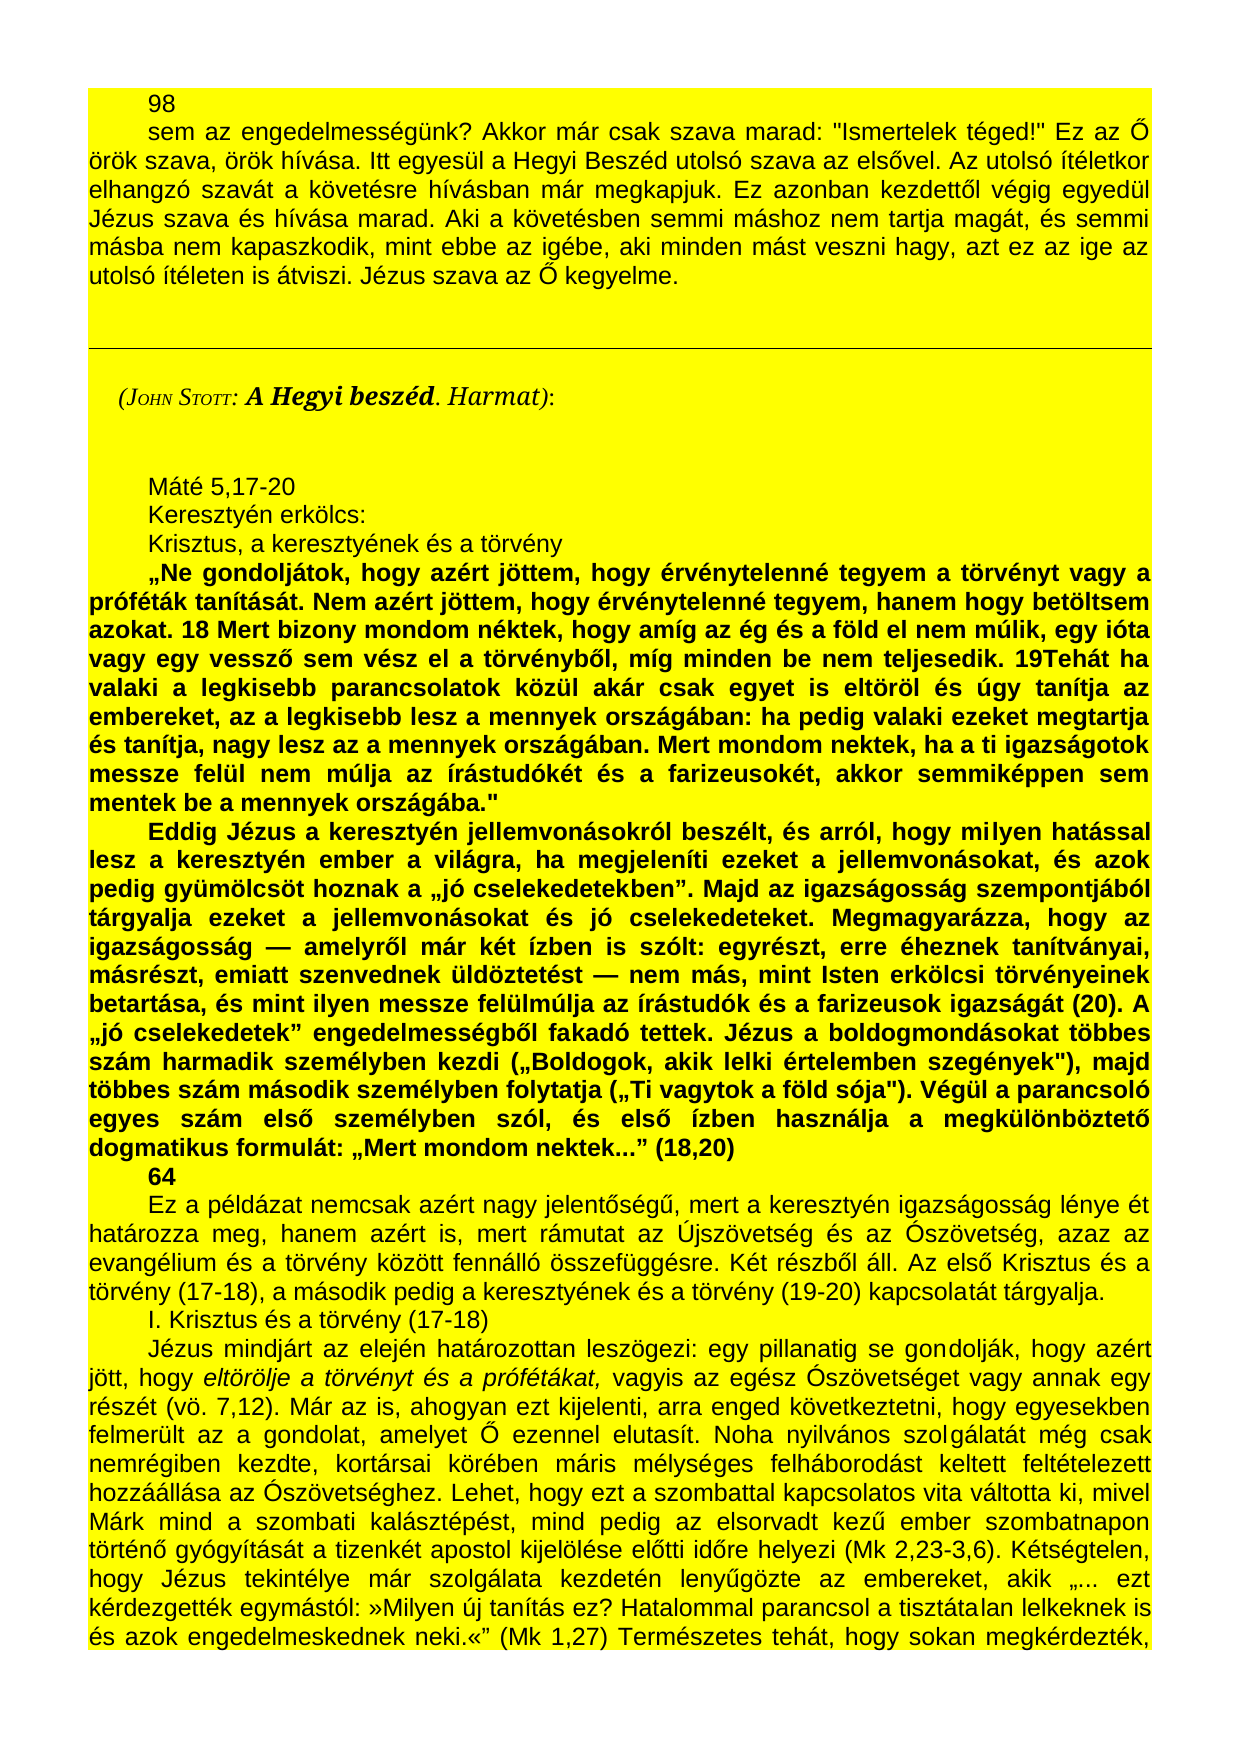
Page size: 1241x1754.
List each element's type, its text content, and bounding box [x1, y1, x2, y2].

text Ez a példázat nemcsak azért nagy jelentőségű, mert a keresztyén igazságosság lénye ét határozza meg, hanem azért is, mert rámutat az Újszövetség és az Ószövetség, azaz az evangélium és a törvény között fennálló összefüggésre. Két részből áll. Az első Krisztus és a törvény (17-18), a második pedig a keresztyének és a törvény (19-20) kapcsola­tát tárgyalja. [88, 1190, 1152, 1305]
text Máté 5,17-20 [88, 471, 1152, 500]
text Eddig Jézus a keresztyén jellemvonásokról beszélt, és arról, hogy mi­lyen hatással lesz a keresztyén ember a világra, ha megjeleníti ezeket a jellemvonásokat, és azok pedig gyümölcsöt hoznak a „jó cselekedetek­ben”. Majd az igazságosság szempontjából tárgyalja ezeket a jellemvo­násokat és jó cselekedeteket. Megmagyarázza, hogy az igazságosság — amelyről már két ízben is szólt: egyrészt, erre éheznek tanítványai, másrészt, emiatt szenvednek üldöztetést — nem más, mint Isten erkölcsi törvényeinek betartása, és mint ilyen messze felülmúlja az írástudók és a farizeusok igazságát (20). A „jó cselekedetek” engedelmességből fa­kadó tettek. Jézus a boldogmondásokat többes szám harmadik sze­mélyben kezdi („Boldogok, akik lelki értelemben szegények"), majd többes szám második személyben folytatja („Ti vagytok a föld sója"). Végül a parancsoló egyes szám első személyben szól, és első ízben használja a megkülönböztető dogmatikus formulát: „Mert mondom nektek...” (18,20) [88, 816, 1152, 1161]
text „Ne gondoljátok, hogy azért jöttem, hogy érvénytelenné tegyem a törvényt vagy a próféták tanítását. Nem azért jöttem, hogy érvénytelenné tegyem, hanem hogy betöltsem azokat. 18 Mert bizony mondom néktek, hogy amíg az ég és a föld el nem múlik, egy ióta vagy egy vessző sem vész el a törvényből, míg minden be nem teljesedik. 19Tehát ha valaki a legkisebb parancsolatok közül akár csak egyet is eltöröl és úgy tanítja az embereket, az a legkisebb lesz a mennyek országában: ha pedig valaki ezeket megtartja és tanítja, nagy lesz az a mennyek országában. Mert mondom nektek, ha a ti igazságotok messze felül nem múlja az írástudókét és a farizeusokét, akkor semmiképpen sem mentek be a mennyek országába." [88, 558, 1152, 816]
text Keresztyén erkölcs: [88, 500, 1152, 529]
text Jézus mindjárt az elején határozottan leszögezi: egy pillanatig se gon­dolják, hogy azért jött, hogy eltörölje a törvényt és a prófétákat, vagyis az egész Ószövetséget vagy annak egy részét (vö. 7,12). Már az is, aho­gyan ezt kijelenti, arra enged következtetni, hogy egyesekben felme­rült az a gondolat, amelyet Ő ezennel elutasít. Noha nyilvános szol­gálatát még csak nemrégiben kezdte, kortársai körében máris mélysé­ges felháborodást keltett feltételezett hozzáállása az Ószövetséghez. Lehet, hogy ezt a szombattal kapcsolatos vita váltotta ki, mivel Márk mind a szombati kalásztépést, mind pedig az elsorvadt kezű ember szombatnapon történő gyógyítását a tizenkét apostol kijelölése előtti időre helyezi (Mk 2,23-3,6). Kétségtelen, hogy Jézus tekintélye már szolgálata kezdetén lenyűgözte az embereket, akik „... ezt kérdezget­ték egymástól: »Milyen új tanítás ez? Hatalommal parancsol a tisztáta­lan lelkeknek is és azok engedelmeskednek neki.«” (Mk 1,27) Természetes tehát, hogy sokan megkérdezték, [88, 1334, 1152, 1650]
text sem az engedelmességünk? Akkor már csak szava marad: "Ismertelek téged!" Ez az Ő örök szava, örök hívása. Itt egyesül a Hegyi Beszéd utolsó szava az elsővel. Az utolsó ítéletkor elhangzó szavát a követésre hívásban már megkapjuk. Ez azonban kezdettől végig egyedül Jézus szava és hívása marad. Aki a követésben semmi máshoz nem tartja magát, és semmi másba nem kapaszkodik, mint ebbe az igébe, aki minden mást veszni hagy, azt ez az ige az utolsó ítéleten is átviszi. Jézus szava az Ő kegyelme. [88, 117, 1152, 290]
text 64 [88, 1161, 1152, 1190]
text 98 [88, 88, 1152, 117]
text I. Krisztus és a törvény (17-18) [88, 1305, 1152, 1334]
text (John Stott: A Hegyi beszéd. Harmat): [88, 349, 1152, 442]
text Krisztus, a keresztyének és a törvény [88, 529, 1152, 558]
